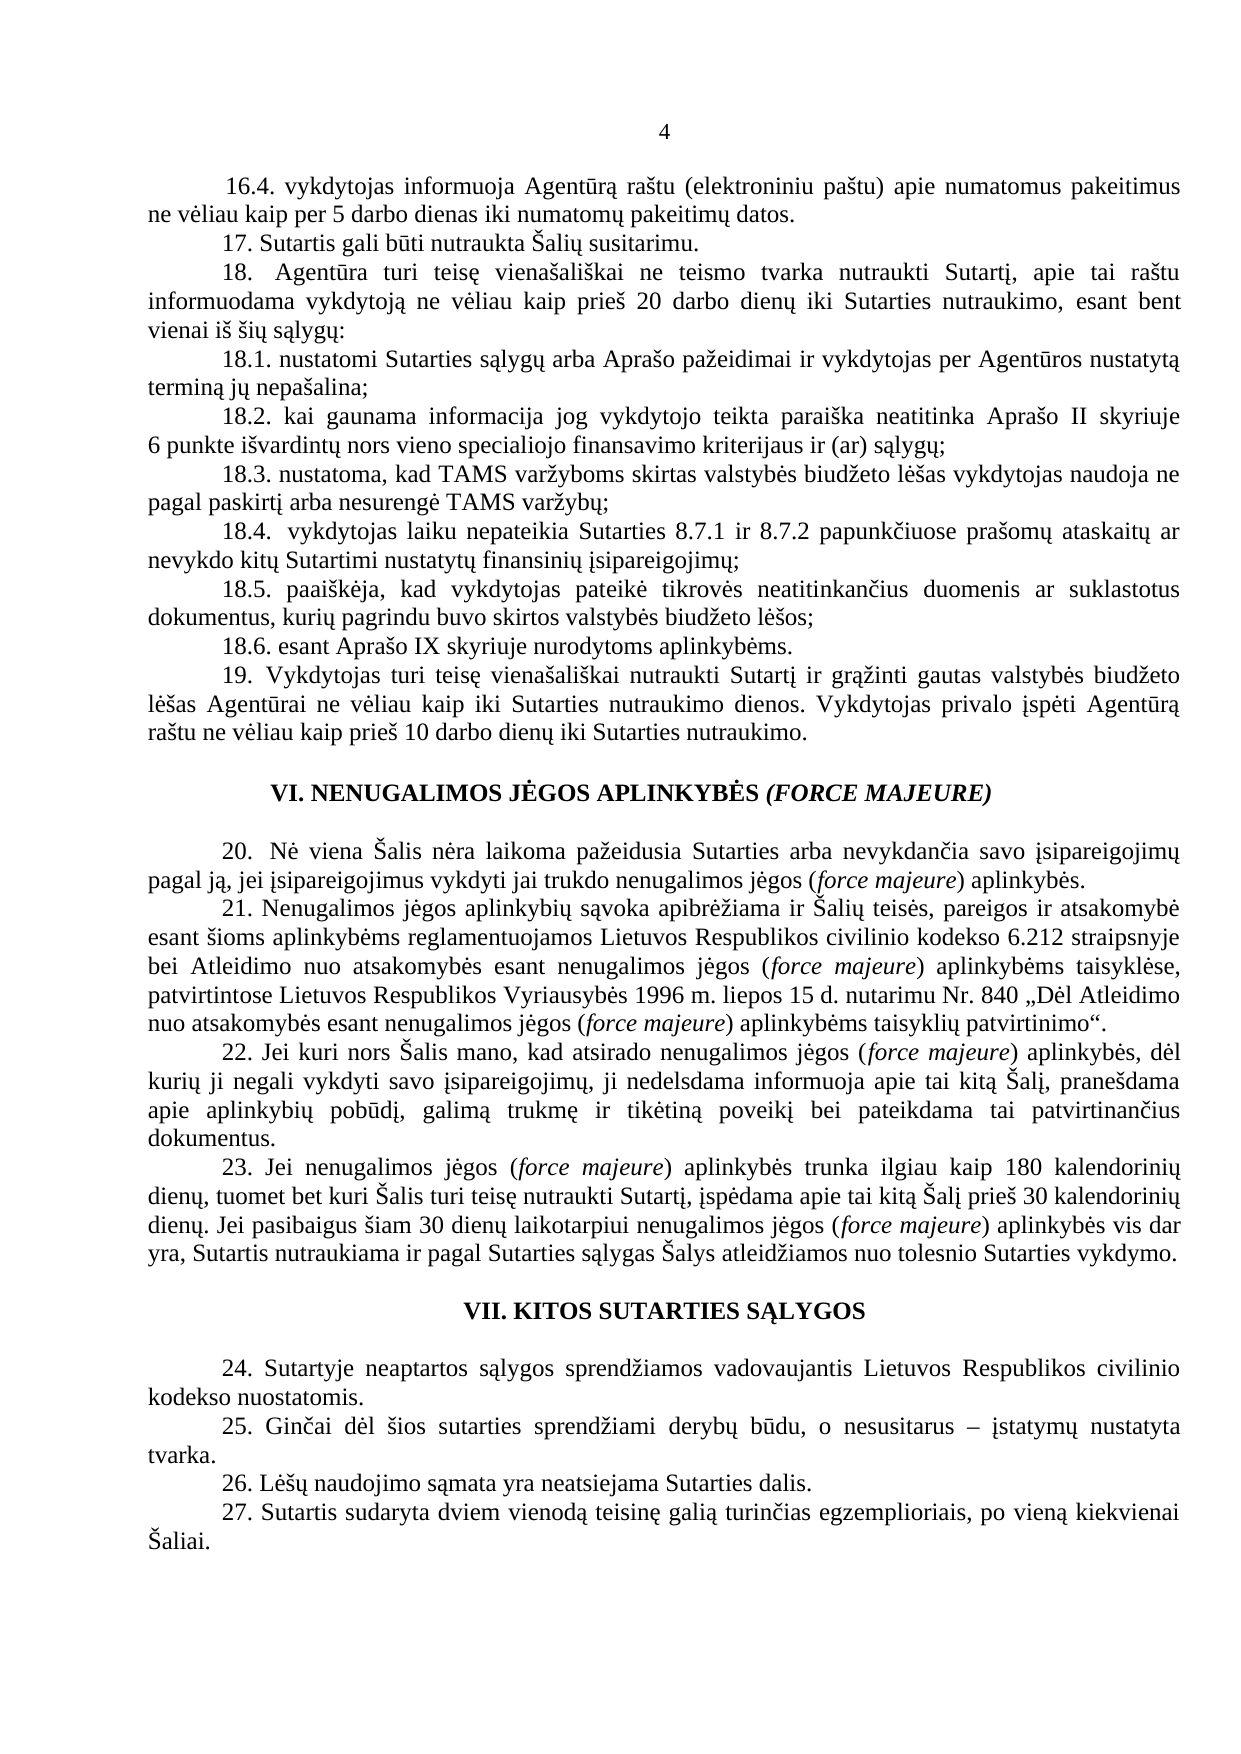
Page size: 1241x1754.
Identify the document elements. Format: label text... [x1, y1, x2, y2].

text 20. Nė viena Šalis nėra laikoma pažeidusia Sutarties arba nevykdančia savo įsipareigojimų pagal ją, jei įsipareigojimus vykdyti jai trukdo nenugalimos jėgos (force majeure) aplinkybės. [148, 836, 1181, 893]
text 18.4. vykdytojas laiku nepateikia Sutarties 8.7.1 ir 8.7.2 papunkčiuose prašomų ataskaitų ar nevykdo kitų Sutartimi nustatytų finansinių įsipareigojimų; [148, 516, 1181, 574]
text 18.1. nustatomi Sutarties sąlygų arba Aprašo pažeidimai ir vykdytojas per Agentūros nustatytą terminą jų nepašalina; [148, 344, 1181, 401]
text 18. Agentūra turi teisę vienašališkai ne teismo tvarka nutraukti Sutartį, apie tai raštu informuodama vykdytoją ne vėliau kaip prieš 20 darbo dienų iki Sutarties nutraukimo, esant bent vienai iš šių sąlygų: [148, 257, 1181, 344]
text 24. Sutartyje neaptartos sąlygos sprendžiamos vadovaujantis Lietuvos Respublikos civilinio kodekso nuostatomis. [148, 1353, 1181, 1411]
text VI. NENUGALIMOS JĖGOS APLINKYBĖS (FORCE MAJEURE) [148, 775, 1122, 807]
text 21. Nenugalimos jėgos aplinkybių sąvoka apibrėžiama ir Šalių teisės, pareigos ir atsakomybė esant šioms aplinkybėms reglamentuojamos Lietuvos Respublikos civilinio kodekso 6.212 straipsnyje bei Atleidimo nuo atsakomybės esant nenugalimos jėgos (force majeure) aplinkybėms taisyklėse, patvirtintose Lietuvos Respublikos Vyriausybės 1996 m. liepos 15 d. nutarimu Nr. 840 „Dėl Atleidimo nuo atsakomybės esant nenugalimos jėgos (force majeure) aplinkybėms taisyklių patvirtinimo“. [148, 893, 1181, 1037]
text 26. Lėšų naudojimo sąmata yra neatsiejama Sutarties dalis. [148, 1468, 1181, 1497]
text 25. Ginčai dėl šios sutarties sprendžiami derybų būdu, o nesusitarus – įstatymų nustatyta tvarka. [148, 1411, 1181, 1468]
text 18.3. nustatoma, kad TAMS varžyboms skirtas valstybės biudžeto lėšas vykdytojas naudoja ne pagal paskirtį arba nesurengė TAMS varžybų; [148, 459, 1181, 516]
text 17. Sutartis gali būti nutraukta Šalių susitarimu. [148, 228, 1181, 257]
text 16.4. vykdytojas informuoja Agentūrą raštu (elektroniniu paštu) apie numatomus pakeitimus ne vėliau kaip per 5 darbo dienas iki numatomų pakeitimų datos. [148, 171, 1181, 228]
text 22. Jei kuri nors Šalis mano, kad atsirado nenugalimos jėgos (force majeure) aplinkybės, dėl kurių ji negali vykdyti savo įsipareigojimų, ji nedelsdama informuoja apie tai kitą Šalį, pranešdama apie aplinkybių pobūdį, galimą trukmę ir tikėtiną poveikį bei pateikdama tai patvirtinančius dokumentus. [148, 1037, 1181, 1152]
text 19. Vykdytojas turi teisę vienašališkai nutraukti Sutartį ir grąžinti gautas valstybės biudžeto lėšas Agentūrai ne vėliau kaip iki Sutarties nutraukimo dienos. Vykdytojas privalo įspėti Agentūrą raštu ne vėliau kaip prieš 10 darbo dienų iki Sutarties nutraukimo. [148, 660, 1181, 746]
text 18.2. kai gaunama informacija jog vykdytojo teikta paraiška neatitinka Aprašo II skyriuje 6 punkte išvardintų nors vieno specialiojo finansavimo kriterijaus ir (ar) sąlygų; [148, 401, 1181, 459]
text 18.6. esant Aprašo IX skyriuje nurodytoms aplinkybėms. [148, 631, 1181, 660]
text 27. Sutartis sudaryta dviem vienodą teisinę galią turinčias egzemplioriais, po vieną kiekvienai Šaliai. [148, 1497, 1181, 1555]
text 18.5. paaiškėja, kad vykdytojas pateikė tikrovės neatitinkančius duomenis ar suklastotus dokumentus, kurių pagrindu buvo skirtos valstybės biudžeto lėšos; [148, 574, 1181, 631]
text 23. Jei nenugalimos jėgos (force majeure) aplinkybės trunka ilgiau kaip 180 kalendorinių dienų, tuomet bet kuri Šalis turi teisę nutraukti Sutartį, įspėdama apie tai kitą Šalį prieš 30 kalendorinių dienų. Jei pasibaigus šiam 30 dienų laikotarpiui nenugalimos jėgos (force majeure) aplinkybės vis dar yra, Sutartis nutraukiama ir pagal Sutarties sąlygas Šalys atleidžiamos nuo tolesnio Sutarties vykdymo. [148, 1152, 1181, 1267]
text VII. KITOS SUTARTIES SĄLYGOS [148, 1296, 1181, 1325]
